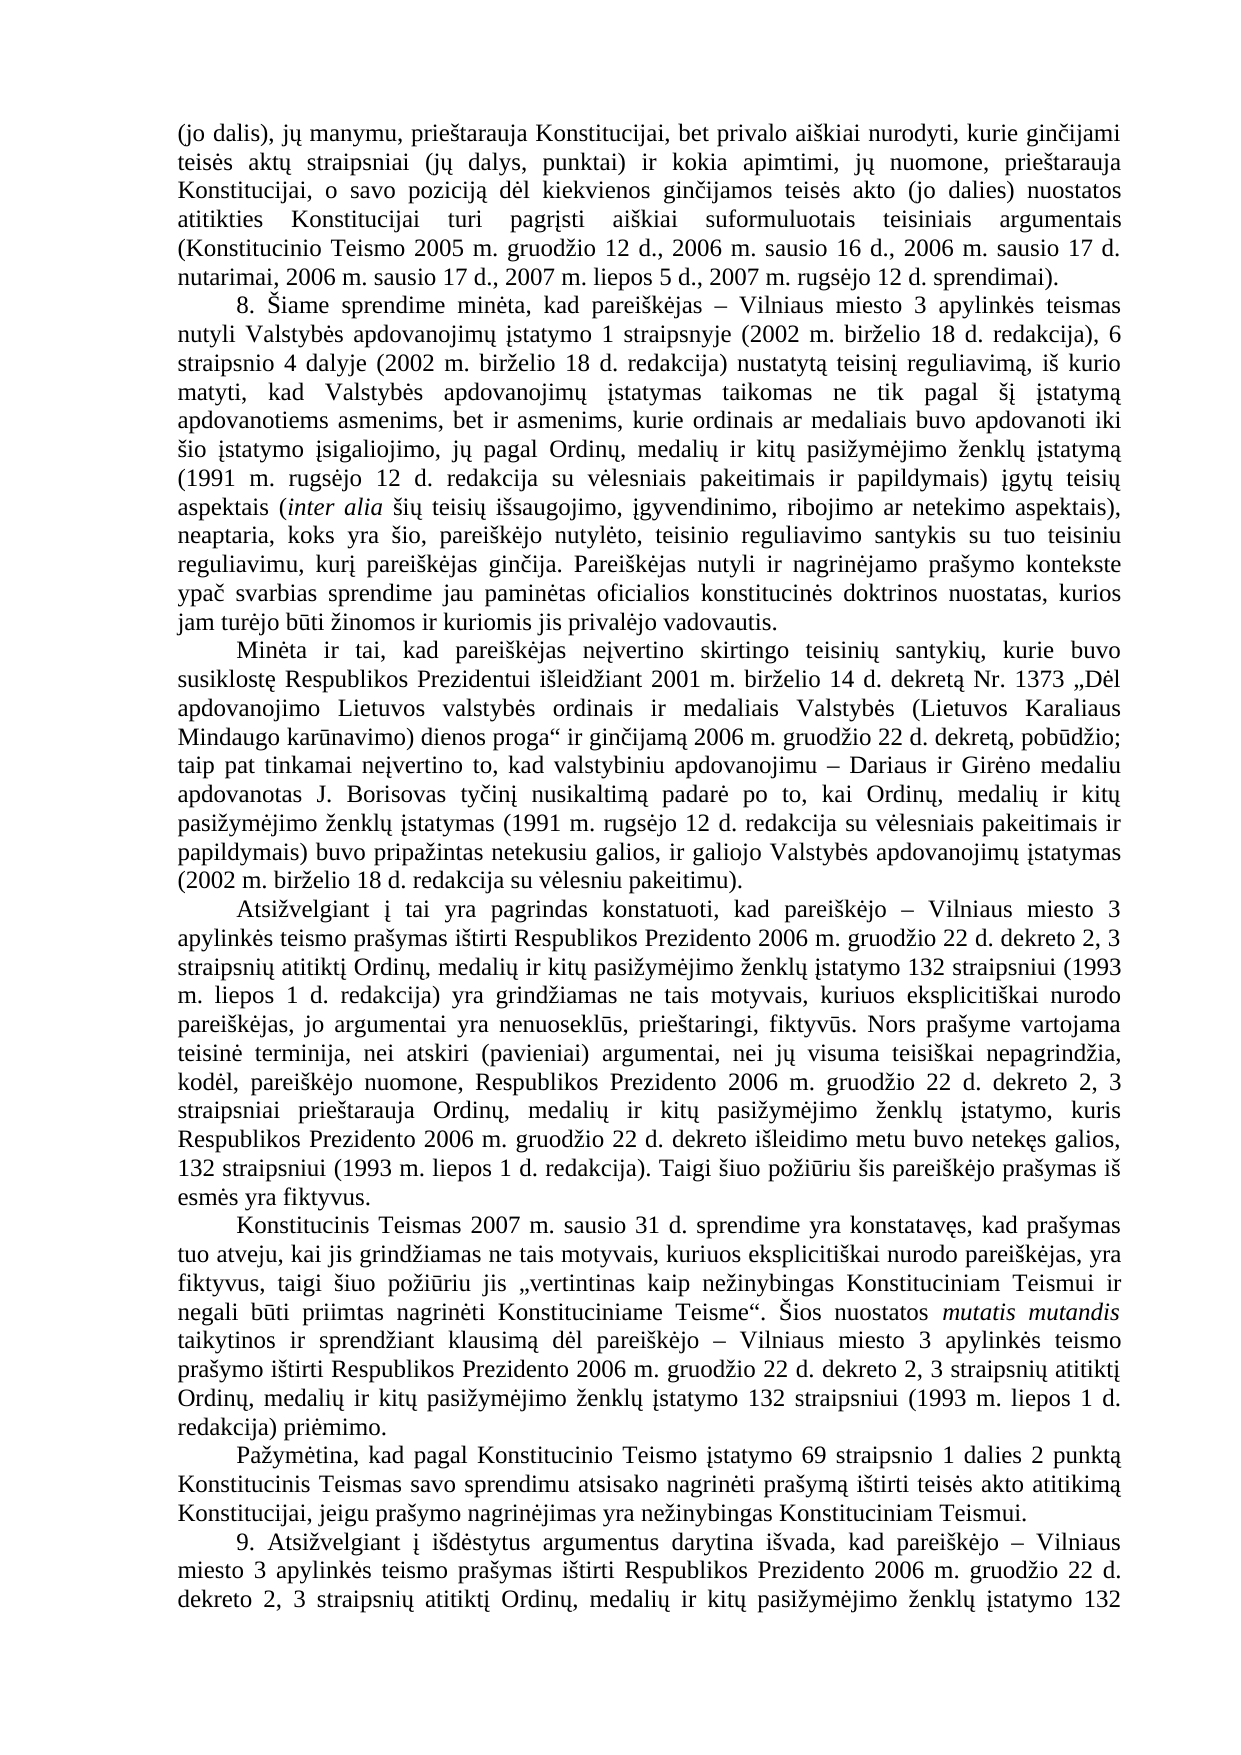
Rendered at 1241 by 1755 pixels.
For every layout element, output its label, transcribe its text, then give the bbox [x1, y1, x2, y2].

text Atsižvelgiant į tai yra pagrindas konstatuoti, kad pareiškėjo – Vilniaus miesto 3 apylinkės teismo prašymas ištirti Respublikos Prezidento 2006 m. gruodžio 22 d. dekreto 2, 3 straipsnių atitiktį Ordinų, medalių ir kitų pasižymėjimo ženklų įstatymo 132 straipsniui (1993 m. liepos 1 d. redakcija) yra grindžiamas ne tais motyvais, kuriuos eksplicitiškai nurodo pareiškėjas, jo argumentai yra nenuoseklūs, prieštaringi, fiktyvūs. Nors prašyme vartojama teisinė terminija, nei atskiri (pavieniai) argumentai, nei jų visuma teisiškai nepagrindžia, kodėl, pareiškėjo nuomone, Respublikos Prezidento 2006 m. gruodžio 22 d. dekreto 2, 3 straipsniai prieštarauja Ordinų, medalių ir kitų pasižymėjimo ženklų įstatymo, kuris Respublikos Prezidento 2006 m. gruodžio 22 d. dekreto išleidimo metu buvo netekęs galios, 132 straipsniui (1993 m. liepos 1 d. redakcija). Taigi šiuo požiūriu šis pareiškėjo prašymas iš esmės yra fiktyvus. [177, 894, 1122, 1211]
text Pažymėtina, kad pagal Konstitucinio Teismo įstatymo 69 straipsnio 1 dalies 2 punktą Konstitucinis Teismas savo sprendimu atsisako nagrinėti prašymą ištirti teisės akto atitikimą Konstitucijai, jeigu prašymo nagrinėjimas yra nežinybingas Konstituciniam Teismui. [177, 1441, 1122, 1527]
text Minėta ir tai, kad pareiškėjas neįvertino skirtingo teisinių santykių, kurie buvo susiklostę Respublikos Prezidentui išleidžiant 2001 m. birželio 14 d. dekretą Nr. 1373 „Dėl apdovanojimo Lietuvos valstybės ordinais ir medaliais Valstybės (Lietuvos Karaliaus Mindaugo karūnavimo) dienos proga“ ir ginčijamą 2006 m. gruodžio 22 d. dekretą, pobūdžio; taip pat tinkamai neįvertino to, kad valstybiniu apdovanojimu – Dariaus ir Girėno medaliu apdovanotas J. Borisovas tyčinį nusikaltimą padarė po to, kai Ordinų, medalių ir kitų pasižymėjimo ženklų įstatymas (1991 m. rugsėjo 12 d. redakcija su vėlesniais pakeitimais ir papildymais) buvo pripažintas netekusiu galios, ir galiojo Valstybės apdovanojimų įstatymas (2002 m. birželio 18 d. redakcija su vėlesniu pakeitimu). [177, 636, 1122, 894]
text 9. Atsižvelgiant į išdėstytus argumentus darytina išvada, kad pareiškėjo – Vilniaus miesto 3 apylinkės teismo prašymas ištirti Respublikos Prezidento 2006 m. gruodžio 22 d. dekreto 2, 3 straipsnių atitiktį Ordinų, medalių ir kitų pasižymėjimo ženklų įstatymo 132 [177, 1527, 1122, 1613]
text Konstitucinis Teismas 2007 m. sausio 31 d. sprendime yra konstatavęs, kad prašymas tuo atveju, kai jis grindžiamas ne tais motyvais, kuriuos eksplicitiškai nurodo pareiškėjas, yra fiktyvus, taigi šiuo požiūriu jis „vertintinas kaip nežinybingas Konstituciniam Teismui ir negali būti priimtas nagrinėti Konstituciniame Teisme“. Šios nuostatos mutatis mutandis taikytinos ir sprendžiant klausimą dėl pareiškėjo – Vilniaus miesto 3 apylinkės teismo prašymo ištirti Respublikos Prezidento 2006 m. gruodžio 22 d. dekreto 2, 3 straipsnių atitiktį Ordinų, medalių ir kitų pasižymėjimo ženklų įstatymo 132 straipsniui (1993 m. liepos 1 d. redakcija) priėmimo. [177, 1211, 1122, 1441]
text (jo dalis), jų manymu, prieštarauja Konstitucijai, bet privalo aiškiai nurodyti, kurie ginčijami teisės aktų straipsniai (jų dalys, punktai) ir kokia apimtimi, jų nuomone, prieštarauja Konstitucijai, o savo poziciją dėl kiekvienos ginčijamos teisės akto (jo dalies) nuostatos atitikties Konstitucijai turi pagrįsti aiškiai suformuluotais teisiniais argumentais (Konstitucinio Teismo 2005 m. gruodžio 12 d., 2006 m. sausio 16 d., 2006 m. sausio 17 d. nutarimai, 2006 m. sausio 17 d., 2007 m. liepos 5 d., 2007 m. rugsėjo 12 d. sprendimai). [177, 118, 1122, 291]
text 8. Šiame sprendime minėta, kad pareiškėjas – Vilniaus miesto 3 apylinkės teismas nutyli Valstybės apdovanojimų įstatymo 1 straipsnyje (2002 m. birželio 18 d. redakcija), 6 straipsnio 4 dalyje (2002 m. birželio 18 d. redakcija) nustatytą teisinį reguliavimą, iš kurio matyti, kad Valstybės apdovanojimų įstatymas taikomas ne tik pagal šį įstatymą apdovanotiems asmenims, bet ir asmenims, kurie ordinais ar medaliais buvo apdovanoti iki šio įstatymo įsigaliojimo, jų pagal Ordinų, medalių ir kitų pasižymėjimo ženklų įstatymą (1991 m. rugsėjo 12 d. redakcija su vėlesniais pakeitimais ir papildymais) įgytų teisių aspektais (inter alia šių teisių išsaugojimo, įgyvendinimo, ribojimo ar netekimo aspektais), neaptaria, koks yra šio, pareiškėjo nutylėto, teisinio reguliavimo santykis su tuo teisiniu reguliavimu, kurį pareiškėjas ginčija. Pareiškėjas nutyli ir nagrinėjamo prašymo kontekste ypač svarbias sprendime jau paminėtas oficialios konstitucinės doktrinos nuostatas, kurios jam turėjo būti žinomos ir kuriomis jis privalėjo vadovautis. [177, 291, 1122, 636]
